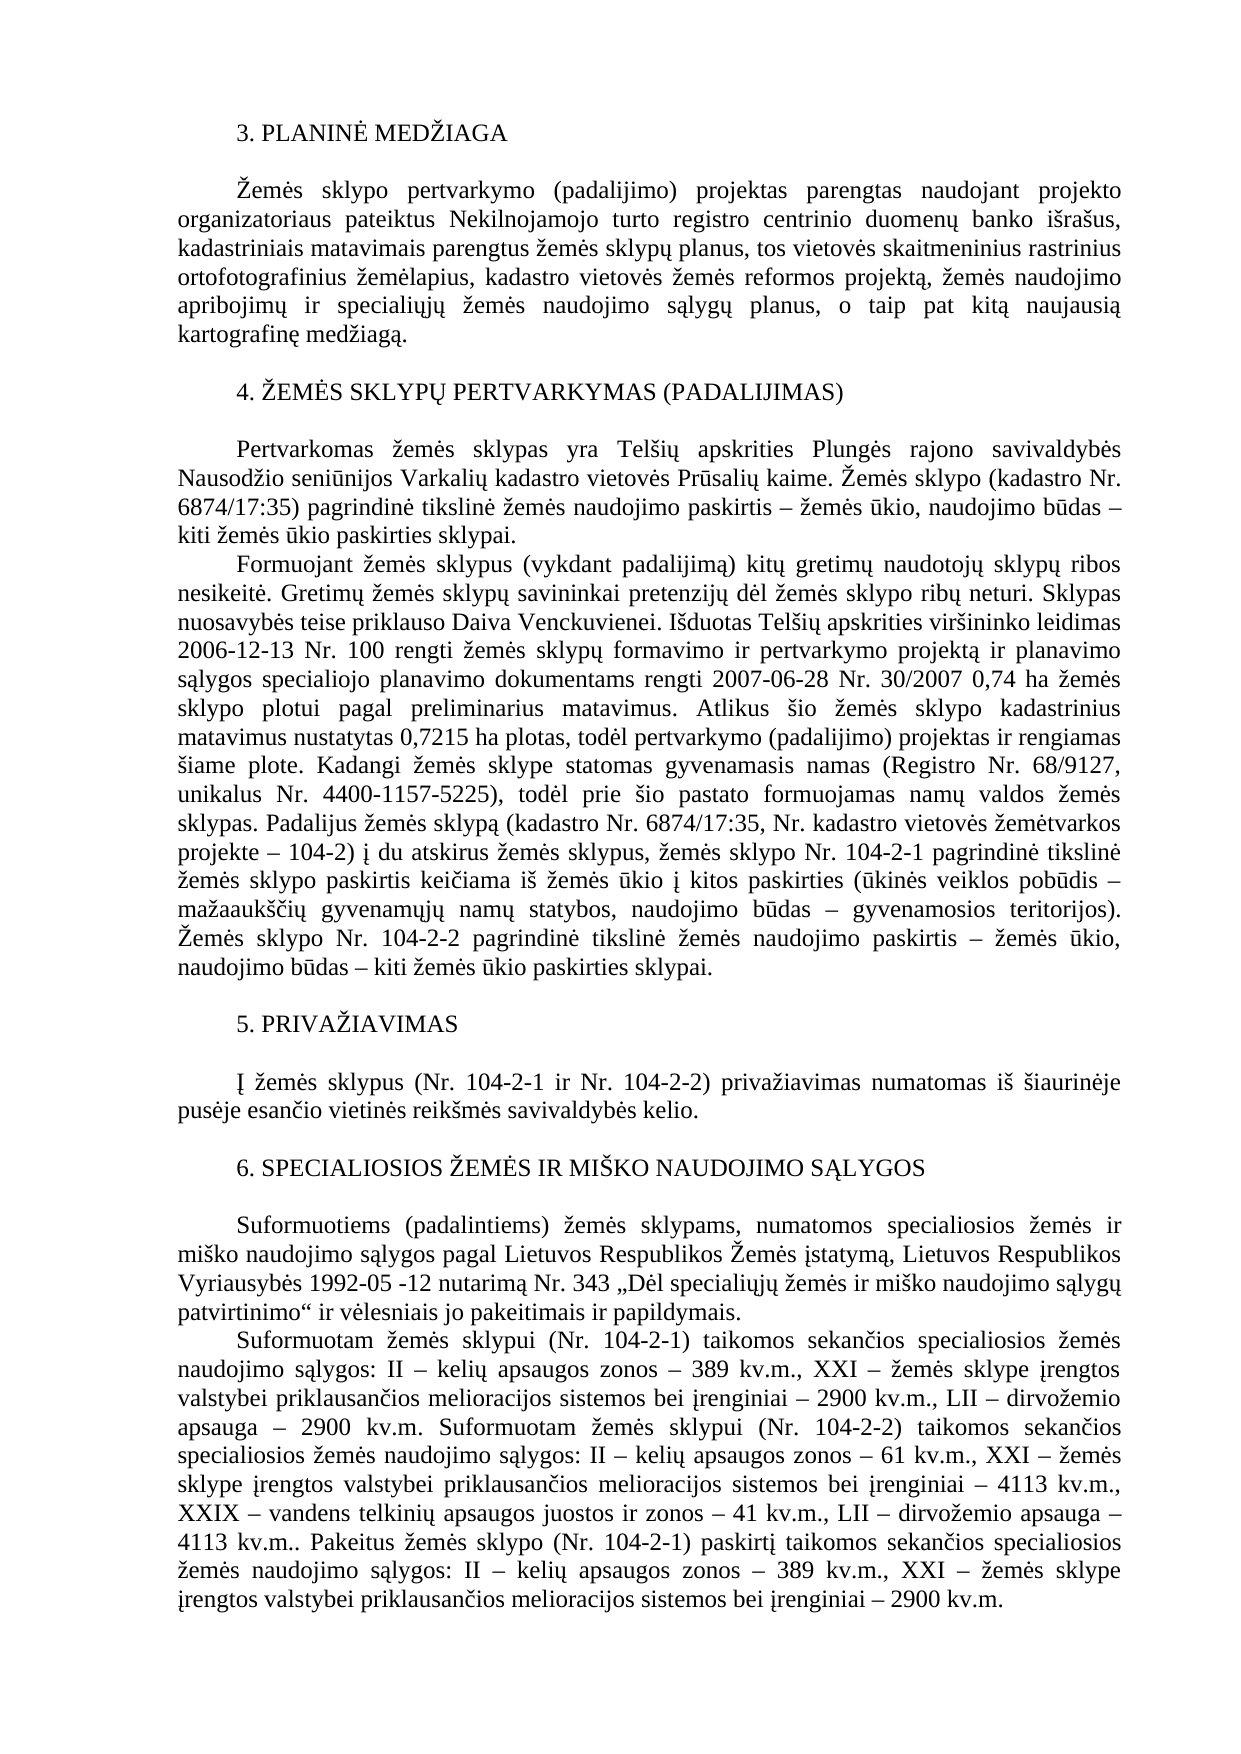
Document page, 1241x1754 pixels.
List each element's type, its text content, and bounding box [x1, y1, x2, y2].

text 6. SPECIALIOSIOS ŽEMĖS IR MIŠKO NAUDOJIMO SĄLYGOS [177, 1153, 1122, 1182]
text Į žemės sklypus (Nr. 104-2-1 ir Nr. 104-2-2) privažiavimas numatomas iš šiaurinėje pusėje esančio vietinės reikšmės savivaldybės kelio. [177, 1067, 1122, 1124]
text Suformuotam žemės sklypui (Nr. 104-2-1) taikomos sekančios specialiosios žemės naudojimo sąlygos: II – kelių apsaugos zonos – 389 kv.m., XXI – žemės sklype įrengtos valstybei priklausančios melioracijos sistemos bei įrenginiai – 2900 kv.m., LII – dirvožemio apsauga – 2900 kv.m. Suformuotam žemės sklypui (Nr. 104-2-2) taikomos sekančios specialiosios žemės naudojimo sąlygos: II – kelių apsaugos zonos – 61 kv.m., XXI – žemės sklype įrengtos valstybei priklausančios melioracijos sistemos bei įrenginiai – 4113 kv.m., XXIX – vandens telkinių apsaugos juostos ir zonos – 41 kv.m., LII – dirvožemio apsauga – 4113 kv.m.. Pakeitus žemės sklypo (Nr. 104-2-1) paskirtį taikomos sekančios specialiosios žemės naudojimo sąlygos: II – kelių apsaugos zonos – 389 kv.m., XXI – žemės sklype įrengtos valstybei priklausančios melioracijos sistemos bei įrenginiai – 2900 kv.m. [177, 1326, 1122, 1613]
text 4. ŽEMĖS SKLYPŲ PERTVARKYMAS (PADALIJIMAS) [177, 377, 1122, 406]
text Žemės sklypo pertvarkymo (padalijimo) projektas parengtas naudojant projekto organizatoriaus pateiktus Nekilnojamojo turto registro centrinio duomenų banko išrašus, kadastriniais matavimais parengtus žemės sklypų planus, tos vietovės skaitmeninius rastrinius ortofotografinius žemėlapius, kadastro vietovės žemės reformos projektą, žemės naudojimo apribojimų ir specialiųjų žemės naudojimo sąlygų planus, o taip pat kitą naujausią kartografinę medžiagą. [177, 176, 1122, 348]
text Formuojant žemės sklypus (vykdant padalijimą) kitų gretimų naudotojų sklypų ribos nesikeitė. Gretimų žemės sklypų savininkai pretenzijų dėl žemės sklypo ribų neturi. Sklypas nuosavybės teise priklauso Daiva Venckuvienei. Išduotas Telšių apskrities viršininko leidimas 2006-12-13 Nr. 100 rengti žemės sklypų formavimo ir pertvarkymo projektą ir planavimo sąlygos specialiojo planavimo dokumentams rengti 2007-06-28 Nr. 30/2007 0,74 ha žemės sklypo plotui pagal preliminarius matavimus. Atlikus šio žemės sklypo kadastrinius matavimus nustatytas 0,7215 ha plotas, todėl pertvarkymo (padalijimo) projektas ir rengiamas šiame plote. Kadangi žemės sklype statomas gyvenamasis namas (Registro Nr. 68/9127, unikalus Nr. 4400-1157-5225), todėl prie šio pastato formuojamas namų valdos žemės sklypas. Padalijus žemės sklypą (kadastro Nr. 6874/17:35, Nr. kadastro vietovės žemėtvarkos projekte – 104-2) į du atskirus žemės sklypus, žemės sklypo Nr. 104-2-1 pagrindinė tikslinė žemės sklypo paskirtis keičiama iš žemės ūkio į kitos paskirties (ūkinės veiklos pobūdis – mažaaukščių gyvenamųjų namų statybos, naudojimo būdas – gyvenamosios teritorijos). Žemės sklypo Nr. 104-2-2 pagrindinė tikslinė žemės naudojimo paskirtis – žemės ūkio, naudojimo būdas – kiti žemės ūkio paskirties sklypai. [177, 549, 1122, 981]
text Pertvarkomas žemės sklypas yra Telšių apskrities Plungės rajono savivaldybės Nausodžio seniūnijos Varkalių kadastro vietovės Prūsalių kaime. Žemės sklypo (kadastro Nr. 6874/17:35) pagrindinė tikslinė žemės naudojimo paskirtis – žemės ūkio, naudojimo būdas – kiti žemės ūkio paskirties sklypai. [177, 434, 1122, 549]
text 3. PLANINĖ MEDŽIAGA [177, 118, 1122, 147]
text Suformuotiems (padalintiems) žemės sklypams, numatomos specialiosios žemės ir miško naudojimo sąlygos pagal Lietuvos Respublikos Žemės įstatymą, Lietuvos Respublikos Vyriausybės 1992-05 -12 nutarimą Nr. 343 „Dėl specialiųjų žemės ir miško naudojimo sąlygų patvirtinimo“ ir vėlesniais jo pakeitimais ir papildymais. [177, 1211, 1122, 1326]
text 5. PRIVAŽIAVIMAS [177, 1009, 1122, 1038]
